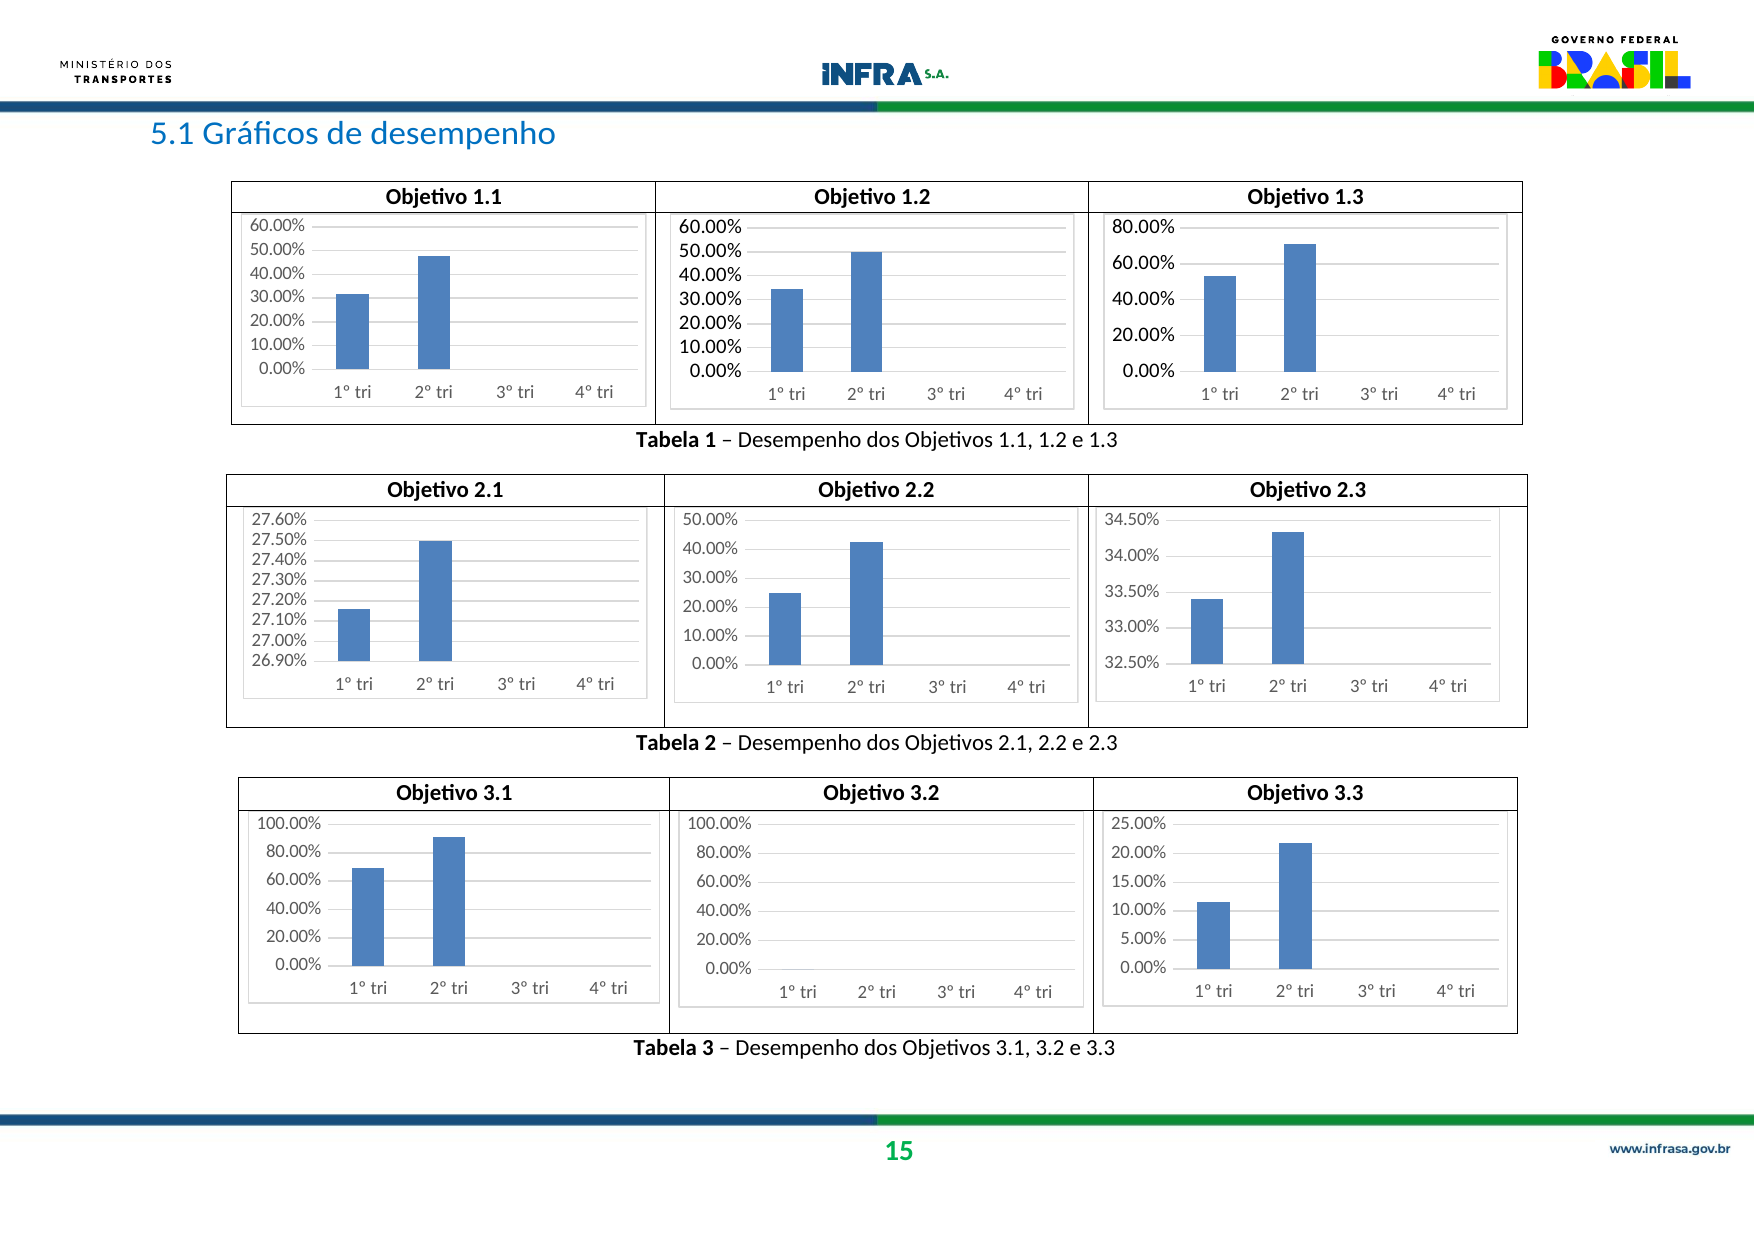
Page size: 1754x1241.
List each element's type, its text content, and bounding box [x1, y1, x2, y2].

table_cell [656, 213, 1088, 424]
table_header Objetivo 3.2 [670, 778, 1093, 809]
table_cell [1094, 811, 1517, 1032]
table_header Objetivo 1.2 [656, 182, 1088, 212]
table_header Objetivo 1.1 [232, 182, 655, 212]
table_cell [239, 811, 669, 1032]
table_header Objetivo 1.3 [1089, 182, 1522, 212]
table_header Objetivo 2.1 [227, 475, 664, 506]
text Tabela 1 – Desempenho dos Objetivos 1.1, 1.2 e 1.3 [150, 425, 1604, 453]
table_cell [665, 507, 1088, 727]
table_cell [232, 213, 655, 424]
text Tabela 2 – Desempenho dos Objetivos 2.1, 2.2 e 2.3 [150, 728, 1604, 756]
table_cell [1089, 213, 1522, 424]
table_header Objetivo 3.1 [239, 778, 669, 809]
text Tabela 3 – Desempenho dos Objetivos 3.1, 3.2 e 3.3 [150, 1033, 1604, 1062]
table_cell [1089, 507, 1527, 727]
table_cell [670, 811, 1093, 1032]
table_header Objetivo 3.3 [1094, 778, 1517, 809]
subtitle 5.1 Gráficos de desempenho [150, 129, 1604, 153]
table_cell [227, 507, 664, 727]
table_header Objetivo 2.2 [665, 475, 1088, 506]
table_header Objetivo 2.3 [1089, 475, 1527, 506]
